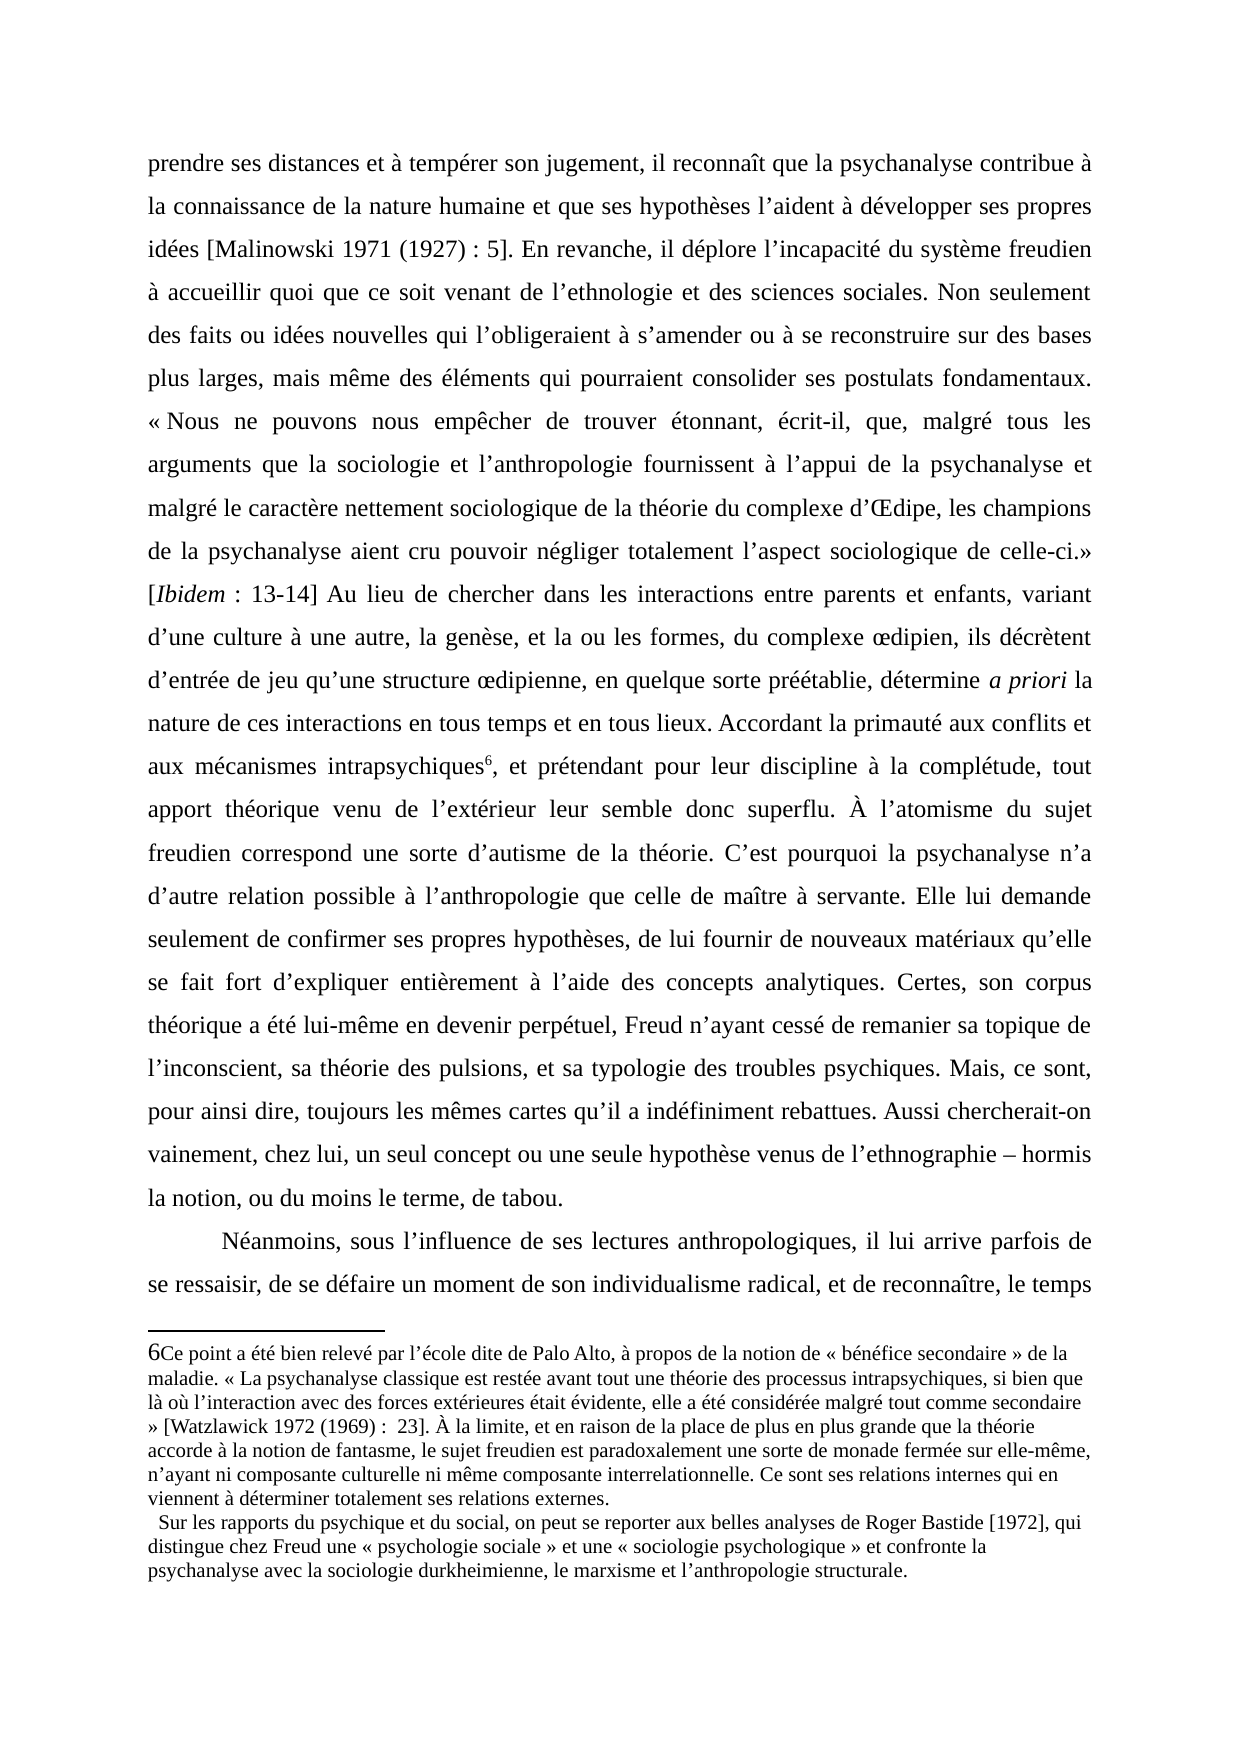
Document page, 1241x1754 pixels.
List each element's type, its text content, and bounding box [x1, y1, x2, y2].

text Sur les rapports du psychique et du social, on peut se reporter aux belles analyses de Roger Bastide [1972], qui distingue chez Freud une « psychologie sociale » et une « sociologie psychologique » et confronte la psychanalyse avec la sociologie durkheimienne, le marxisme et l’anthropologie structurale. [148, 1510, 1093, 1582]
text Néanmoins, sous l’influence de ses lectures anthropologiques, il lui arrive parfois de se ressaisir, de se défaire un moment de son individualisme radical, et de reconnaître, le temps [148, 1226, 1093, 1298]
text prendre ses distances et à tempérer son jugement, il reconnaît que la psychanalyse contribue à la connaissance de la nature humaine et que ses hypothèses l’aident à développer ses propres idées [Malinowski 1971 (1927) : 5]. En revanche, il déplore l’incapacité du système freudien à accueillir quoi que ce soit venant de l’ethnologie et des sciences sociales. Non seulement des faits ou idées nouvelles qui l’obligeraient à s’amender ou à se reconstruire sur des bases plus larges, mais même des éléments qui pourraient consolider ses postulats fondamentaux. « Nous ne pouvons nous empêcher de trouver étonnant, écrit-il, que, malgré tous les arguments que la sociologie et l’anthropologie fournissent à l’appui de la psychanalyse et malgré le caractère nettement sociologique de la théorie du complexe d’Œdipe, les champions de la psychanalyse aient cru pouvoir négliger totalement l’aspect sociologique de celle-ci.» [Ibidem : 13-14] Au lieu de chercher dans les interactions entre parents et enfants, variant d’une culture à une autre, la genèse, et la ou les formes, du complexe œdipien, ils décrètent d’entrée de jeu qu’une structure œdipienne, en quelque sorte préétablie, détermine a priori la nature de ces interactions en tous temps et en tous lieux. Accordant la primauté aux conflits et aux mécanismes intrapsychiques, et prétendant pour leur discipline à la complétude, tout apport théorique venu de l’extérieur leur semble donc superflu. À l’atomisme du sujet freudien correspond une sorte d’autisme de la théorie. C’est pourquoi la psychanalyse n’a d’autre relation possible à l’anthropologie que celle de maître à servante. Elle lui demande seulement de confirmer ses propres hypothèses, de lui fournir de nouveaux matériaux qu’elle se fait fort d’expliquer entièrement à l’aide des concepts analytiques. Certes, son corpus théorique a été lui-même en devenir perpétuel, Freud n’ayant cessé de remanier sa topique de l’inconscient, sa théorie des pulsions, et sa typologie des troubles psychiques. Mais, ce sont, pour ainsi dire, toujours les mêmes cartes qu’il a indéfiniment rebattues. Aussi chercherait-on vainement, chez lui, un seul concept ou une seule hypothèse venus de l’ethnographie – hormis la notion, ou du moins le terme, de tabou. [148, 148, 1093, 1211]
text Ce point a été bien relevé par l’école dite de Palo Alto, à propos de la notion de « bénéfice secondaire » de la maladie. « La psychanalyse classique est restée avant tout une théorie des processus intrapsychiques, si bien que là où l’interaction avec des forces extérieures était évidente, elle a été considérée malgré tout comme secondaire » [Watzlawick 1972 (1969) : 23]. À la limite, et en raison de la place de plus en plus grande que la théorie accorde à la notion de fantasme, le sujet freudien est paradoxalement une sorte de monade fermée sur elle-même, n’ayant ni composante culturelle ni même composante interrelationnelle. Ce sont ses relations internes qui en viennent à déterminer totalement ses relations externes. [148, 1337, 1093, 1510]
